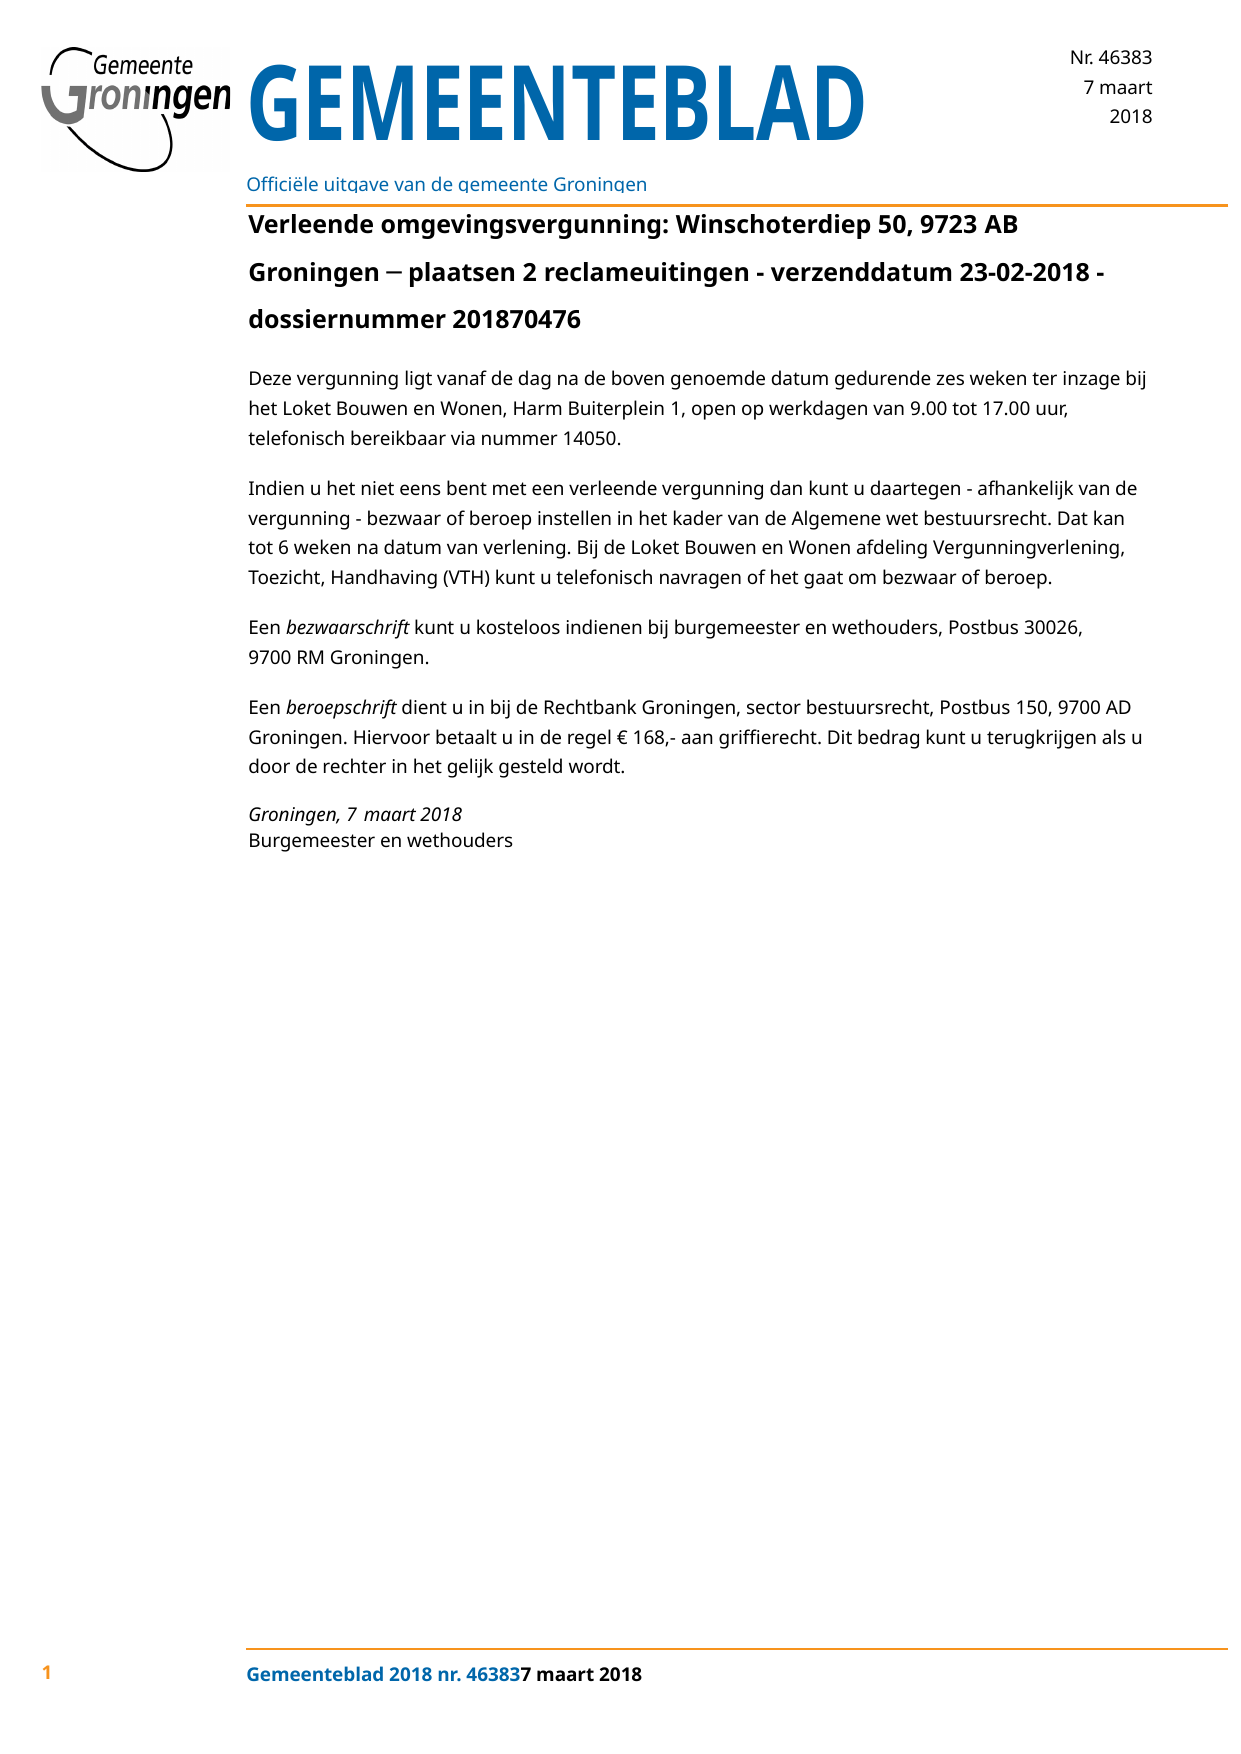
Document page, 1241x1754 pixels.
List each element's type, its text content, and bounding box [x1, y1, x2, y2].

picture [41, 47, 231, 172]
text Groningen, 7 maart 2018 [248, 801, 1152, 827]
text Indien u het niet eens bent met een verleende vergunning dan kunt u daartegen - afhankelijk van de vergunning - bezwaar of beroep instellen in het kader van de Algemene wet bestuursrecht. Dat kan tot 6 weken na datum van verlening. Bij de Loket Bouwen en Wonen afdeling Vergunningverlening, Toezicht, Handhaving (VTH) kunt u telefonisch navragen of het gaat om bezwaar of beroep. [248, 475, 1152, 589]
text Verleende omgevingsvergunning: Winschoterdiep 50, 9723 AB Groningen ─ plaatsen 2 reclameuitingen - verzenddatum 23-02-2018 - dossiernummer 201870476 [248, 207, 1152, 336]
text Een beroepschrift dient u in bij de Rechtbank Groningen, sector bestuursrecht, Postbus 150, 9700 AD Groningen. Hiervoor betaalt u in de regel € 168,- aan griffierecht. Dit bedrag kunt u terugkrijgen als u door de rechter in het gelijk gesteld wordt. [248, 694, 1152, 779]
text Burgemeester en wethouders [248, 827, 1152, 853]
text Deze vergunning ligt vanaf de dag na de boven genoemde datum gedurende zes weken ter inzage bij het Loket Bouwen en Wonen, Harm Buiterplein 1, open op werkdagen van 9.00 tot 17.00 uur, telefonisch bereikbaar via nummer 14050. [248, 366, 1152, 450]
text Een bezwaarschrift kunt u kosteloos indienen bij burgemeester en wethouders, Postbus 30026, 9700 RM Groningen. [248, 614, 1152, 669]
